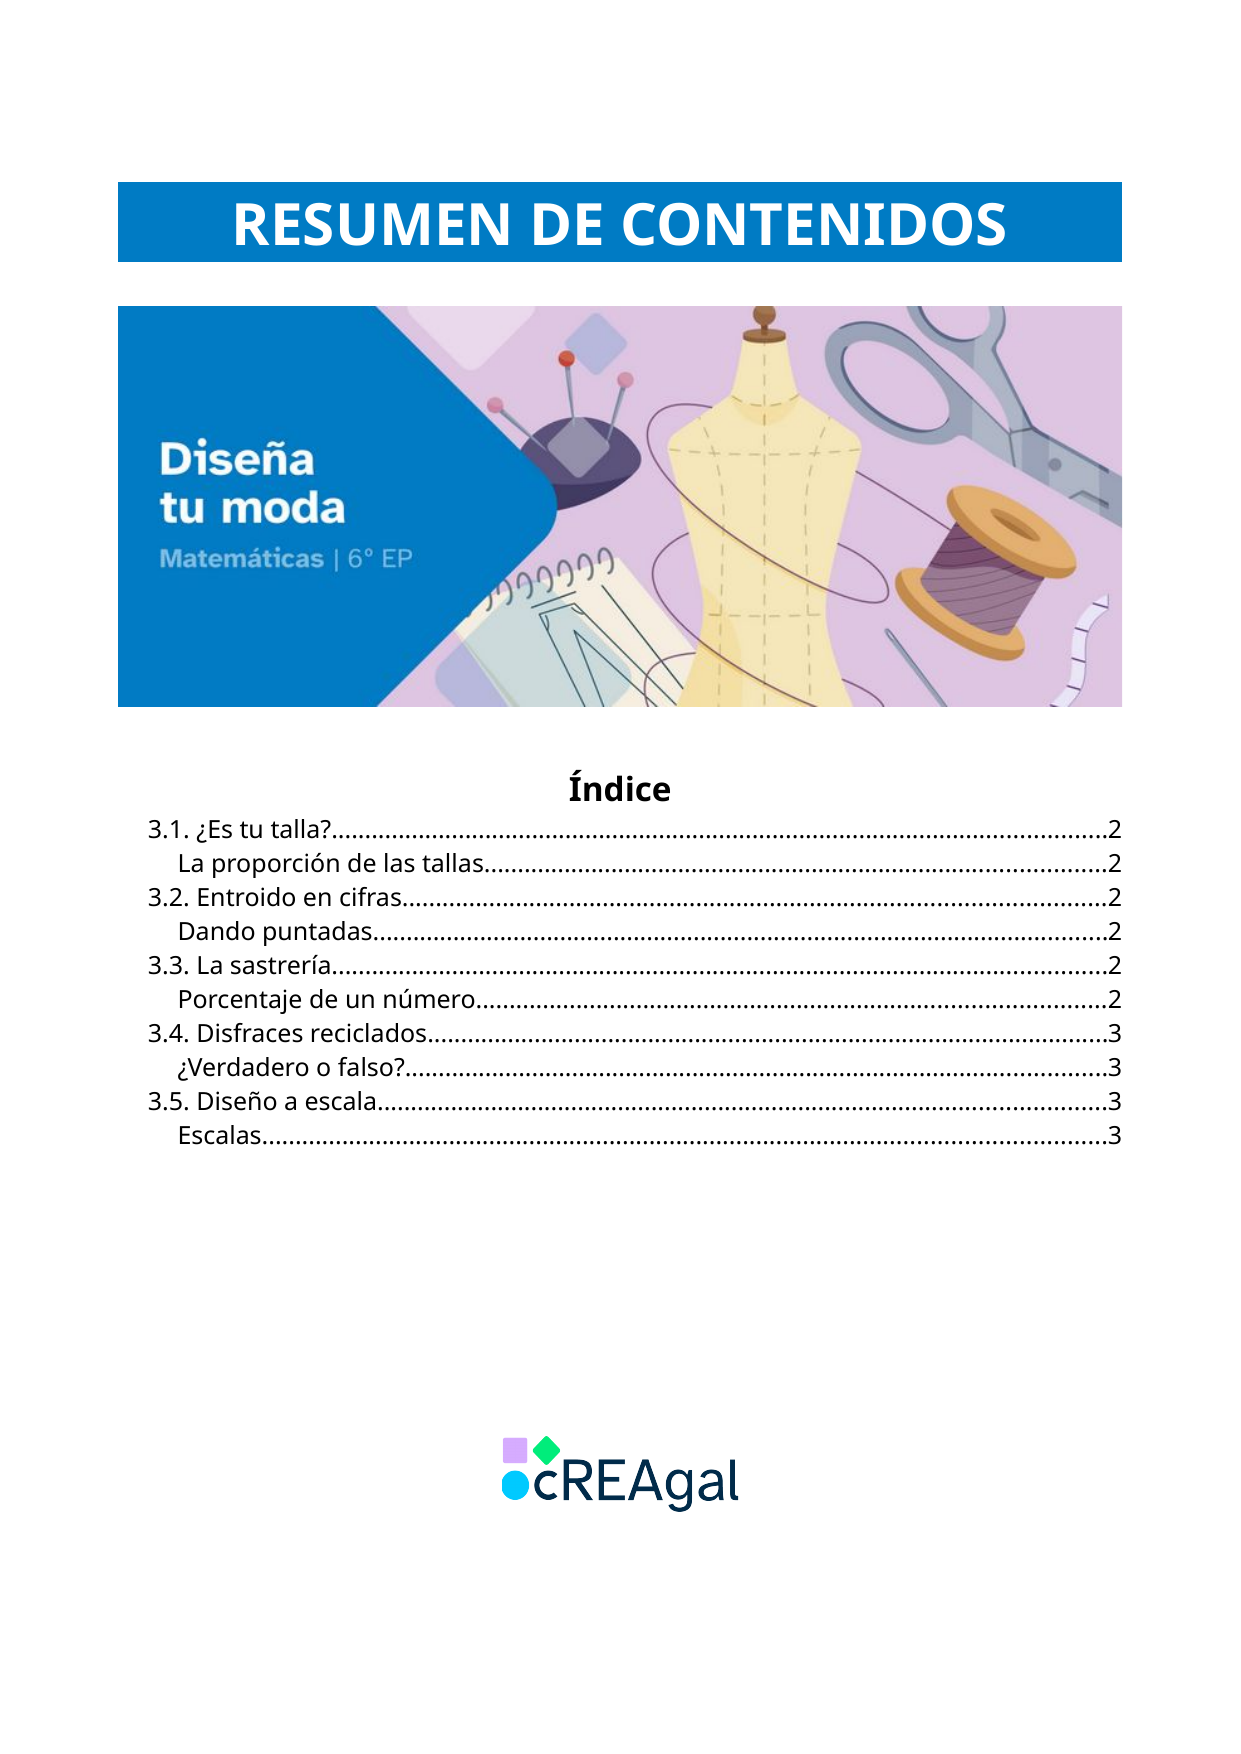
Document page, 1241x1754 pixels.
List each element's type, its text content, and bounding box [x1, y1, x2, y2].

text 3.2. Entroido en cifras 2 [148, 879, 1122, 913]
text ¿Verdadero o falso? 3 [177, 1050, 1122, 1084]
text 3.4. Disfraces reciclados 3 [148, 1016, 1122, 1050]
text 3.5. Diseño a escala 3 [148, 1084, 1122, 1118]
text La proporción de las tallas 2 [177, 845, 1122, 879]
text 3.3. La sastrería 2 [148, 948, 1122, 982]
subtitle Índice [118, 766, 1122, 811]
text Dando puntadas 2 [177, 913, 1122, 948]
text Escalas 3 [177, 1118, 1122, 1152]
picture [502, 1436, 739, 1512]
text Porcentaje de un número 2 [177, 982, 1122, 1016]
picture [118, 306, 1123, 707]
text 3.1. ¿Es tu talla? 2 [148, 811, 1122, 845]
subtitle RESUMEN DE CONTENIDOS [118, 182, 1122, 262]
